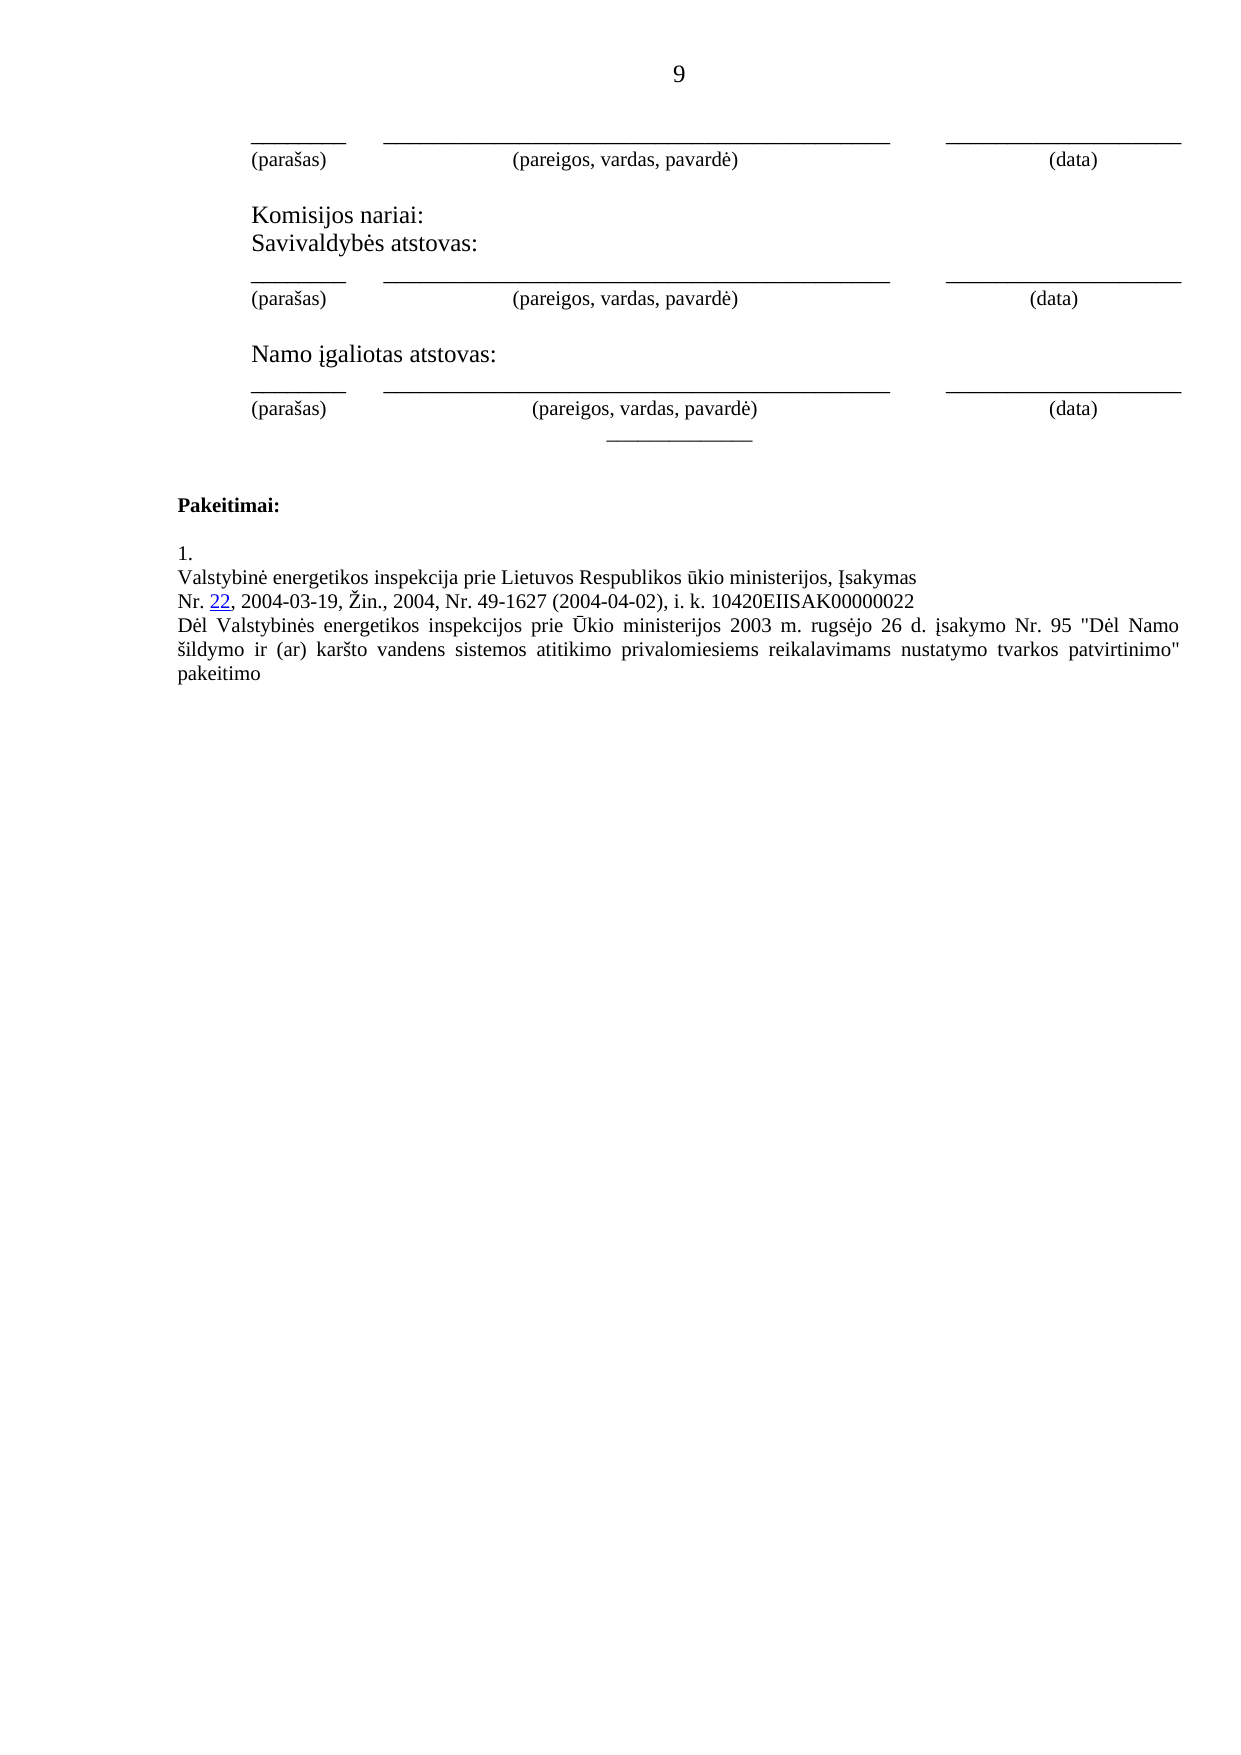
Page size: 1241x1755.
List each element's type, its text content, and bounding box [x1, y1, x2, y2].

text 1. [177, 541, 1181, 565]
text Dėl Valstybinės energetikos inspekcijos prie Ūkio ministerijos 2003 m. rugsėjo 26 d. įsakymo Nr. 95 "Dėl Namo šildymo ir (ar) karšto vandens sistemos atitikimo privalomiesiems reikalavimams nustatymo tvarkos patvirtinimo" pakeitimo [177, 613, 1181, 685]
text Namo įgaliotas atstovas: [177, 339, 1181, 367]
text ______________ [177, 420, 1181, 444]
text Savivaldybės atstovas: [177, 228, 1181, 257]
text Valstybinė energetikos inspekcija prie Lietuvos Respublikos ūkio ministerijos, Įsakymas [177, 565, 1181, 589]
text (parašas) (pareigos, vardas, pavardė) (data) [177, 286, 1181, 310]
text Komisijos nariai: [177, 200, 1181, 228]
text Nr. 22, 2004-03-19, Žin., 2004, Nr. 49-1627 (2004-04-02), i. k. 10420EIISAK00000022 [177, 589, 1181, 613]
text Pakeitimai: [177, 492, 1181, 517]
text (parašas) (pareigos, vardas, pavardė) (data) [177, 396, 1181, 420]
text (parašas) (pareigos, vardas, pavardė) (data) [177, 147, 1181, 171]
